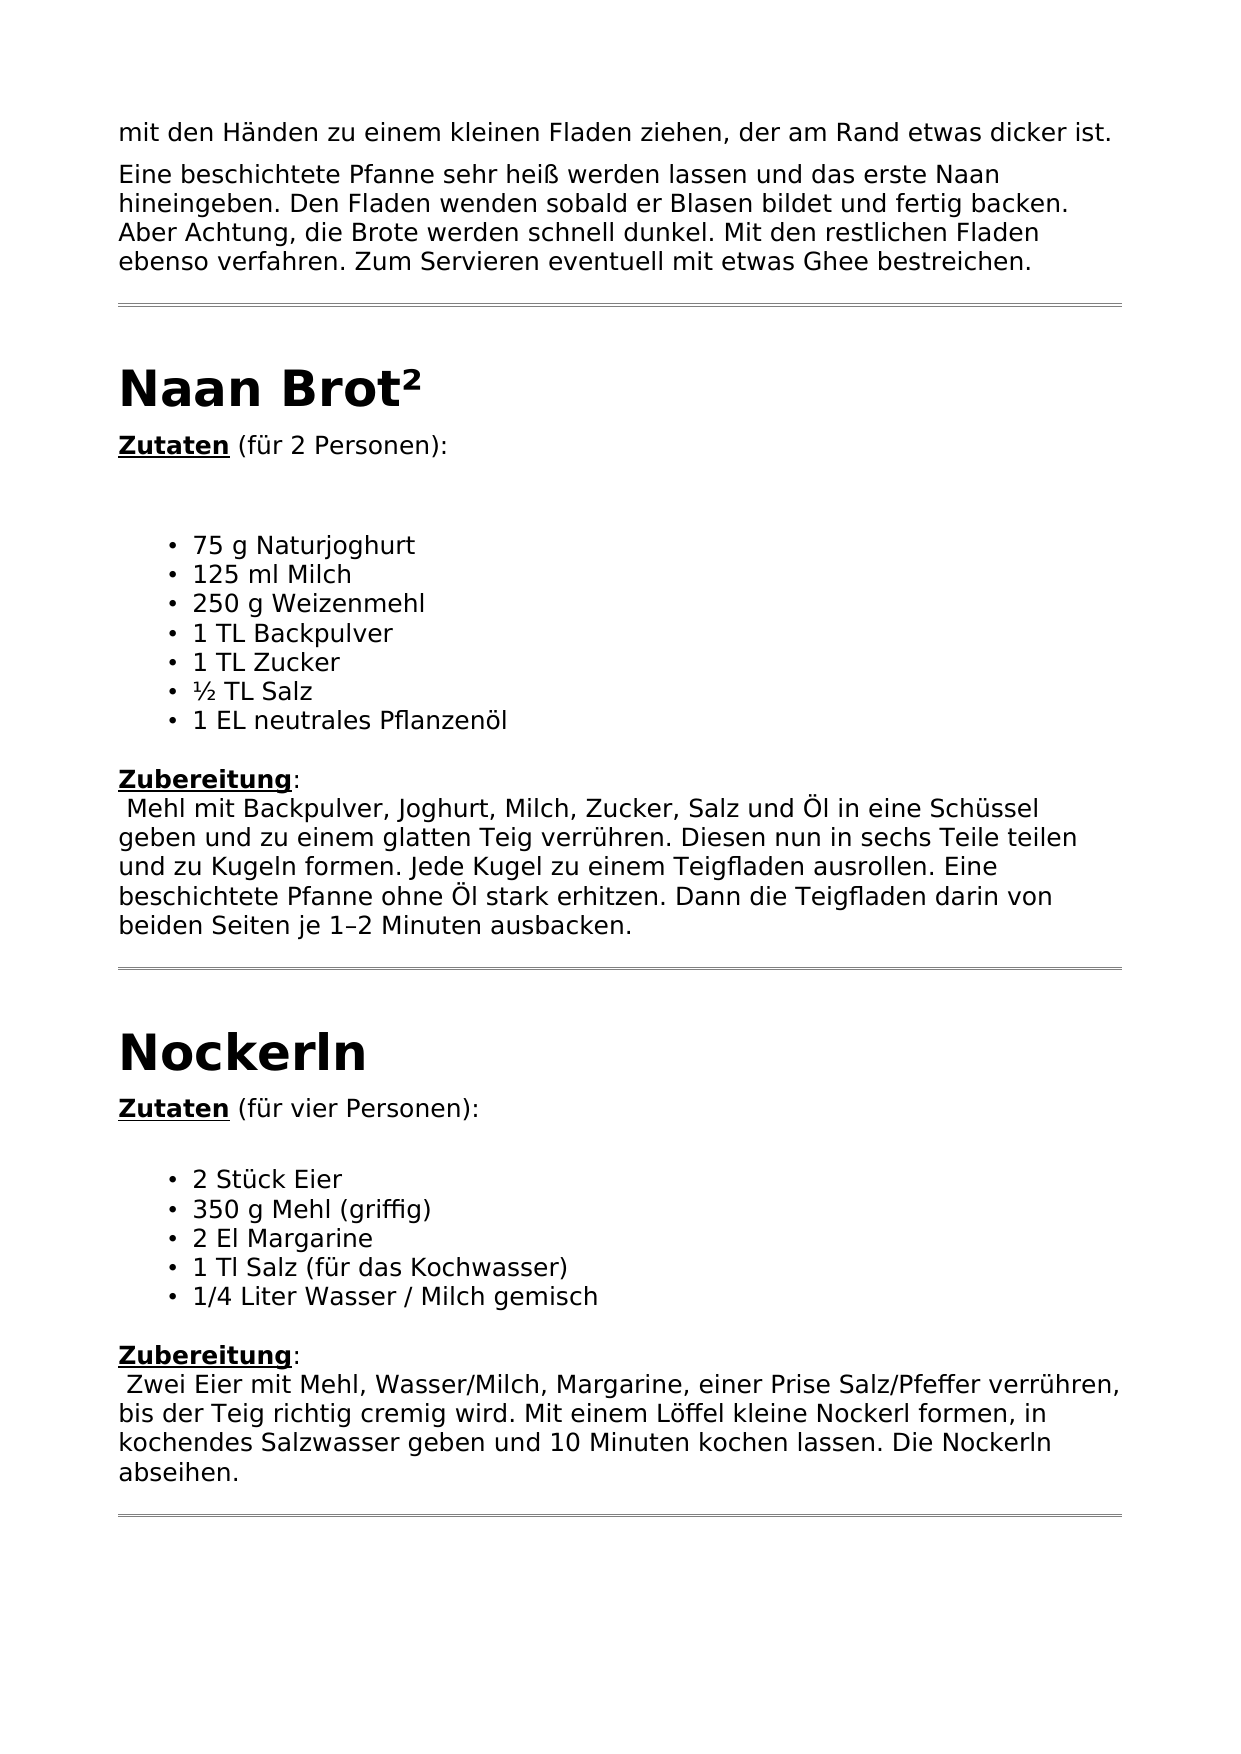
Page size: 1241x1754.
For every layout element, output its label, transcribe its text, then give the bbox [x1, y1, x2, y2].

list 75 g Naturjoghurt [177, 531, 1122, 561]
list 1 Tl Salz (für das Kochwasser) [177, 1253, 1122, 1282]
text Zutaten (für 2 Personen): [118, 431, 1122, 489]
subtitle Naan Brot² [118, 360, 1122, 418]
list 1 EL neutrales Pflanzenöl [177, 706, 1122, 736]
list ½ TL Salz [177, 677, 1122, 706]
list 2 El Margarine [177, 1224, 1122, 1253]
list 1 TL Backpulver [177, 619, 1122, 648]
text Eine beschichtete Pfanne sehr heiß werden lassen und das erste Naan hineingeben. Den Fladen wenden sobald er Blasen bildet und fertig backen. Aber Achtung, die Brote werden schnell dunkel. Mit den restlichen Fladen ebenso verfahren. Zum Servieren eventuell mit etwas Ghee bestreichen. [118, 160, 1122, 276]
text Zutaten (für vier Personen): [118, 1094, 1122, 1124]
subtitle Nockerln [118, 1024, 1122, 1082]
text Zubereitung: Mehl mit Backpulver, Joghurt, Milch, Zucker, Salz und Öl in eine Schüssel geben und zu einem glatten Teig verrühren. Diesen nun in sechs Teile teilen und zu Kugeln formen. Jede Kugel zu einem Teigfladen ausrollen. Eine beschichtete Pfanne ohne Öl stark erhitzen. Dann die Teigfladen darin von beiden Seiten je 1–2 Minuten ausbacken. [118, 765, 1122, 940]
list 1/4 Liter Wasser / Milch gemisch [177, 1282, 1122, 1312]
list 250 g Weizenmehl [177, 590, 1122, 619]
text mit den Händen zu einem kleinen Fladen ziehen, der am Rand etwas dicker ist. [118, 118, 1122, 147]
text Zubereitung: Zwei Eier mit Mehl, Wasser/Milch, Margarine, einer Prise Salz/Pfeffer verrühren, bis der Teig richtig cremig wird. Mit einem Löffel kleine Nockerl formen, in kochendes Salzwasser geben und 10 Minuten kochen lassen. Die Nockerln abseihen. [118, 1341, 1122, 1487]
list 350 g Mehl (griffig) [177, 1195, 1122, 1224]
list 2 Stück Eier [177, 1166, 1122, 1195]
list 125 ml Milch [177, 561, 1122, 590]
list 1 TL Zucker [177, 648, 1122, 677]
